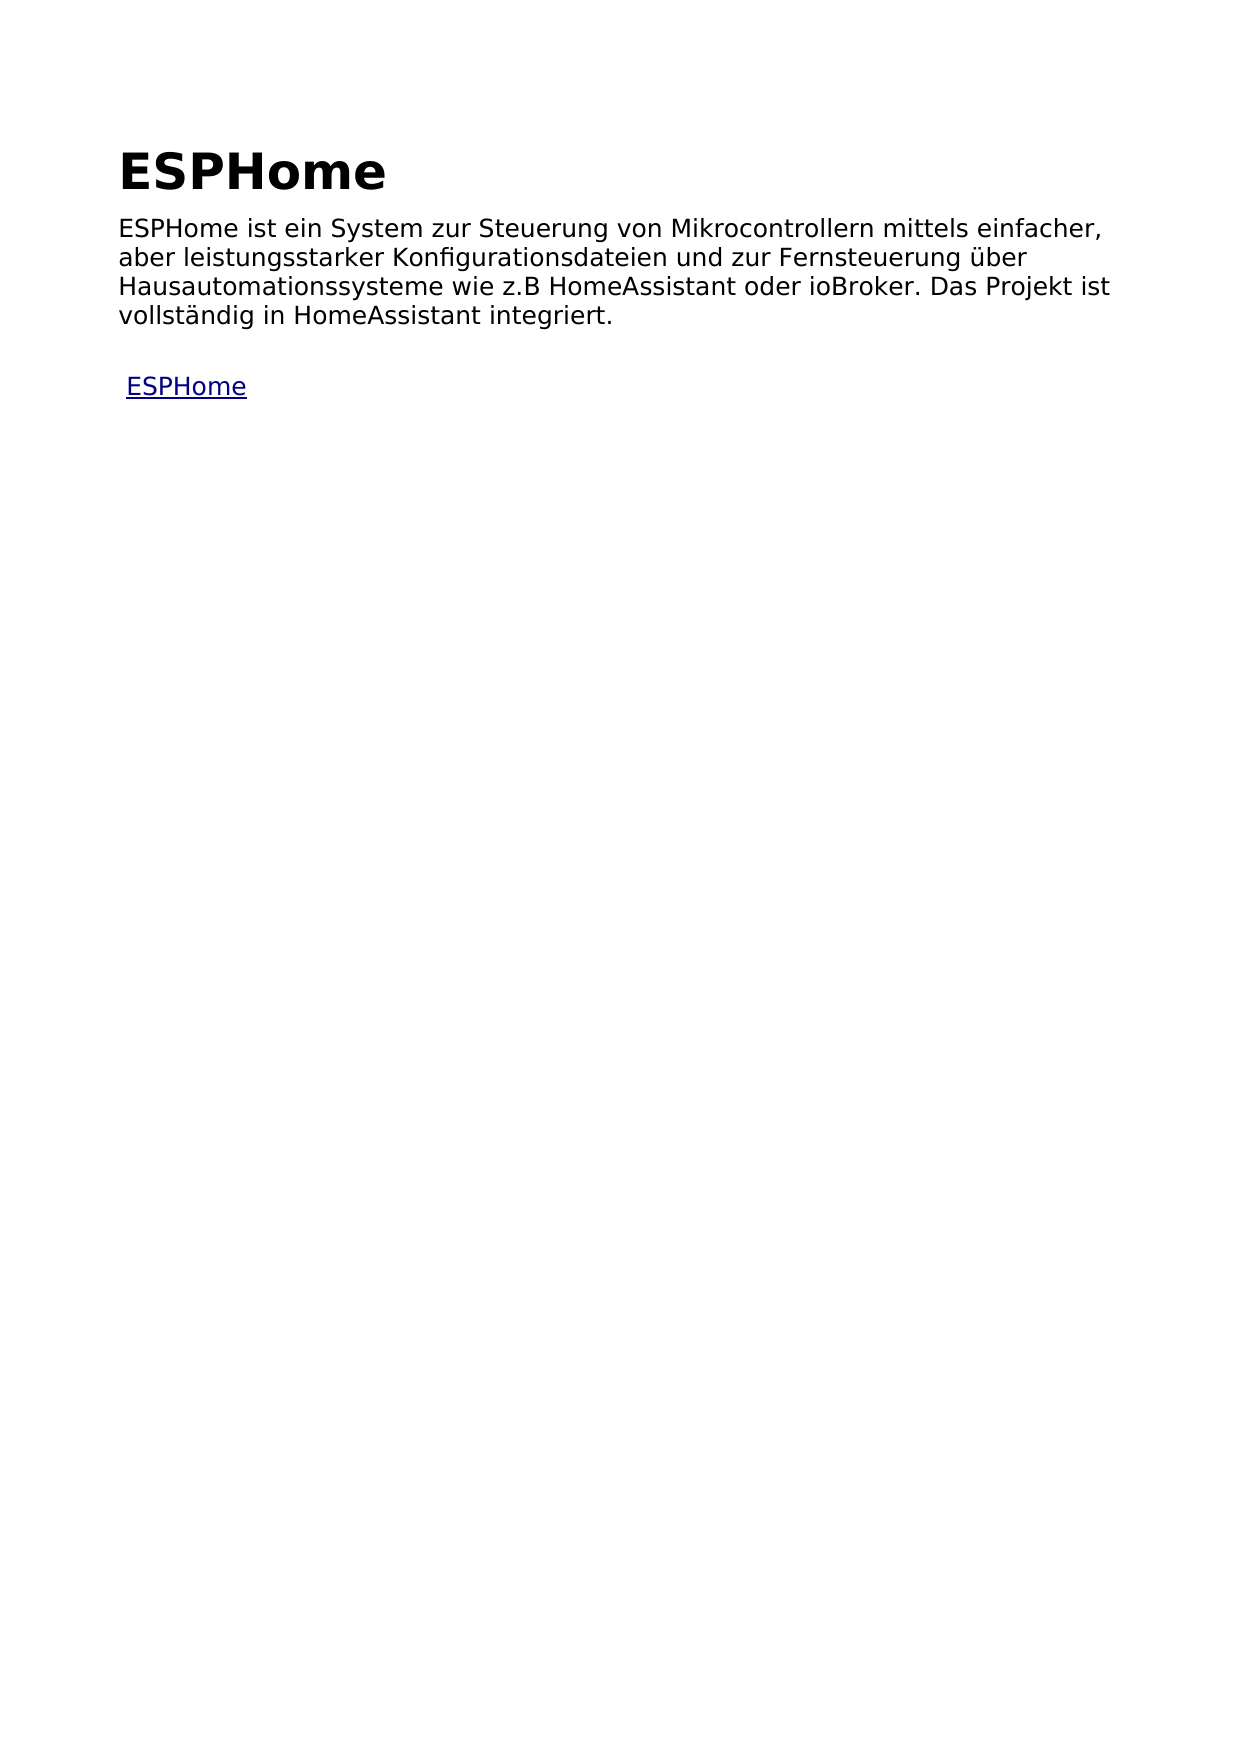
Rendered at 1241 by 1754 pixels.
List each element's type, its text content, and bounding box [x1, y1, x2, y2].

subtitle ESPHome [118, 143, 1122, 201]
text ESPHome [118, 343, 1122, 401]
text ESPHome ist ein System zur Steuerung von Mikrocontrollern mittels einfacher, aber leistungsstarker Konfigurationsdateien und zur Fernsteuerung über Hausautomationssysteme wie z.B HomeAssistant oder ioBroker. Das Projekt ist vollständig in HomeAssistant integriert. [118, 214, 1122, 331]
